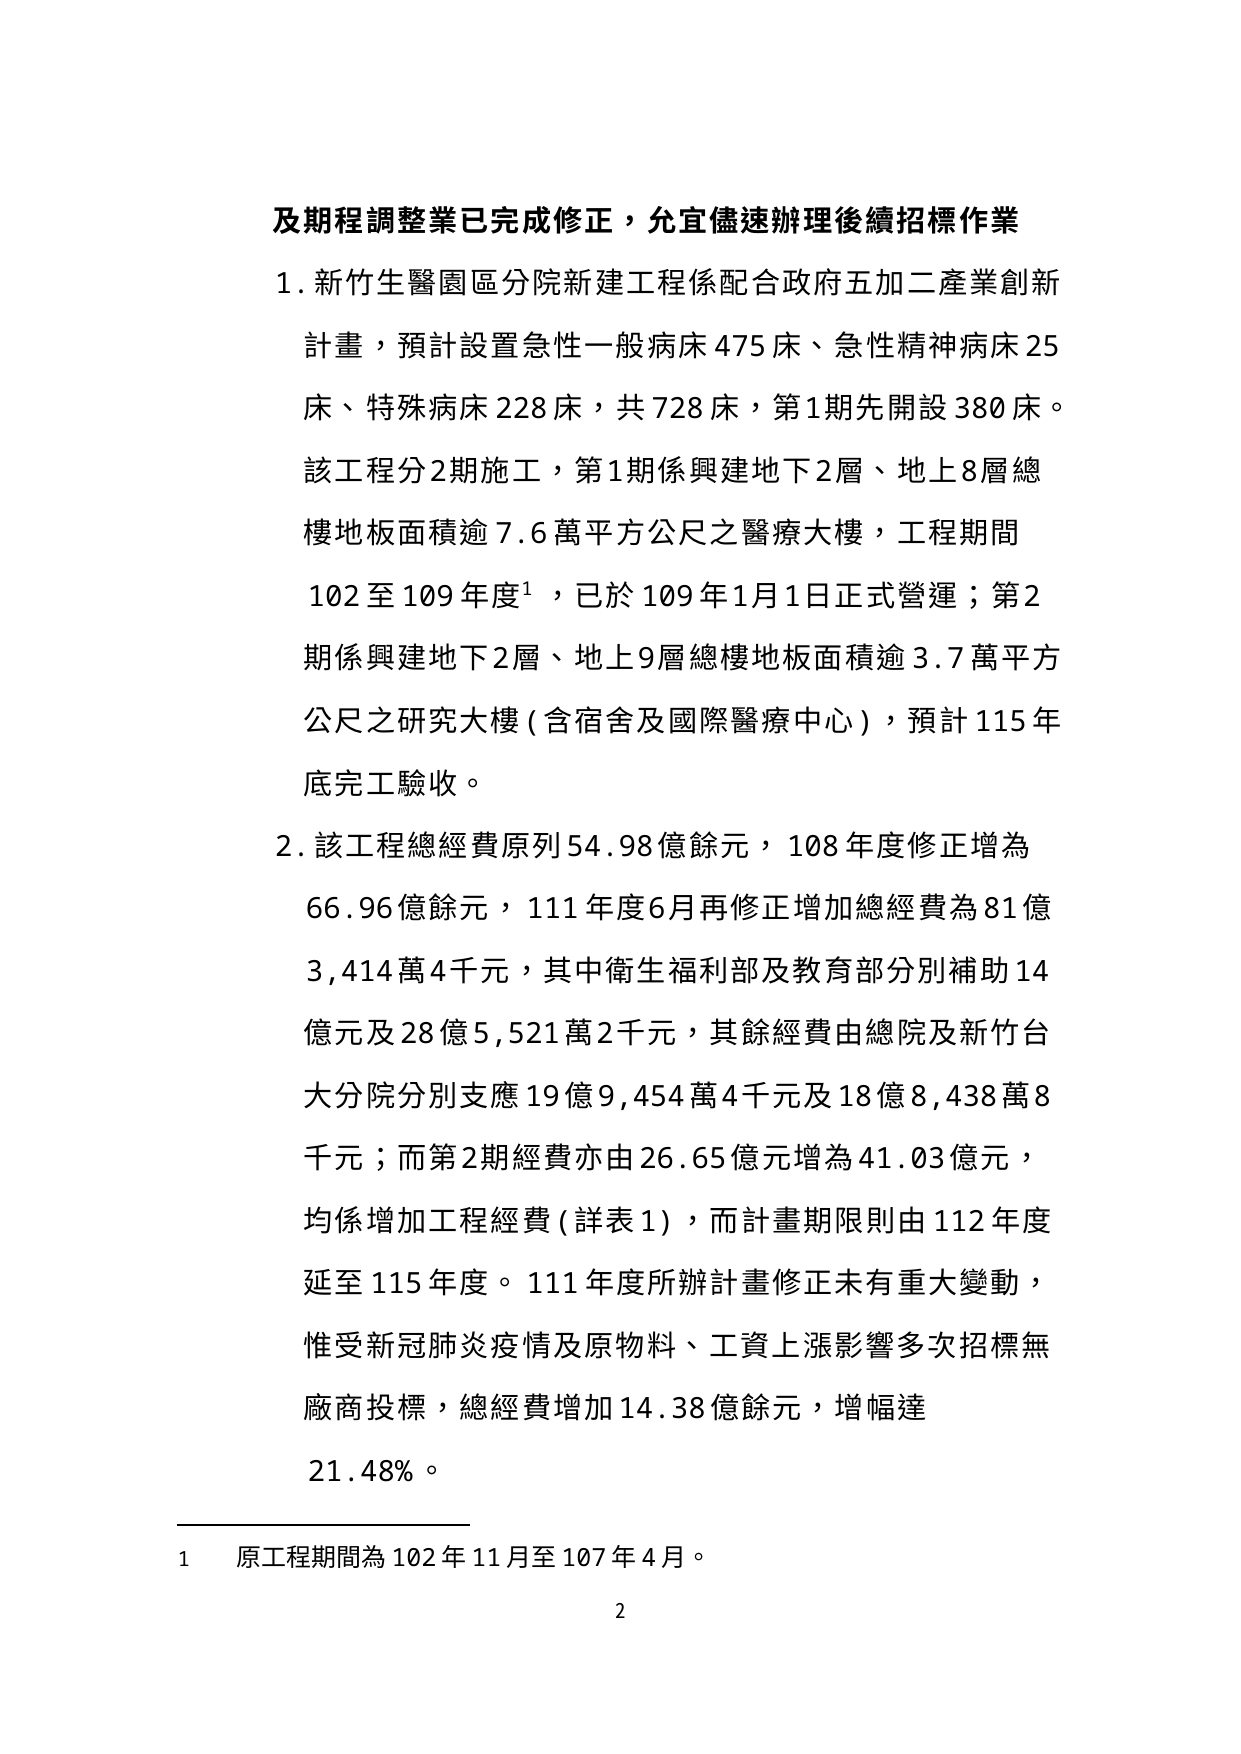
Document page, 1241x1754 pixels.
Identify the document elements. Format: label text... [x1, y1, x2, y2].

text 原工程期間為102年11月至107年4月。 [177, 1525, 1063, 1577]
text 及期程調整業已完成修正，允宜儘速辦理後續招標作業 [236, 177, 1063, 240]
text 2.該工程總經費原列54.98億餘元，108年度修正增為66.96億餘元，111年度6月再修正增加總經費為81億3,414萬4千元，其中衛生福利部及教育部分別補助14億元及28億5,521萬2千元，其餘經費由總院及新竹台大分院分別支應19億9,454萬4千元及18億8,438萬8千元；而第2期經費亦由26.65億元增為41.03億元，均係增加工程經費(詳表1)，而計畫期限則由112年度延至115年度。111年度所辦計畫修正未有重大變動，惟受新冠肺炎疫情及原物料、工資上漲影響多次招標無廠商投標，總經費增加14.38億餘元，增幅達21.48%。 [266, 802, 1063, 1490]
text 1.新竹生醫園區分院新建工程係配合政府五加二產業創新計畫，預計設置急性一般病床475床、急性精神病床25床、特殊病床228床，共728床，第1期先開設380床。該工程分2期施工，第1期係興建地下2層、地上8層總樓地板面積逾7.6萬平方公尺之醫療大樓，工程期間102至109年度，已於109年1月1日正式營運；第2期係興建地下2層、地上9層總樓地板面積逾3.7萬平方公尺之研究大樓(含宿舍及國際醫療中心)，預計115年底完工驗收。 [266, 240, 1063, 802]
